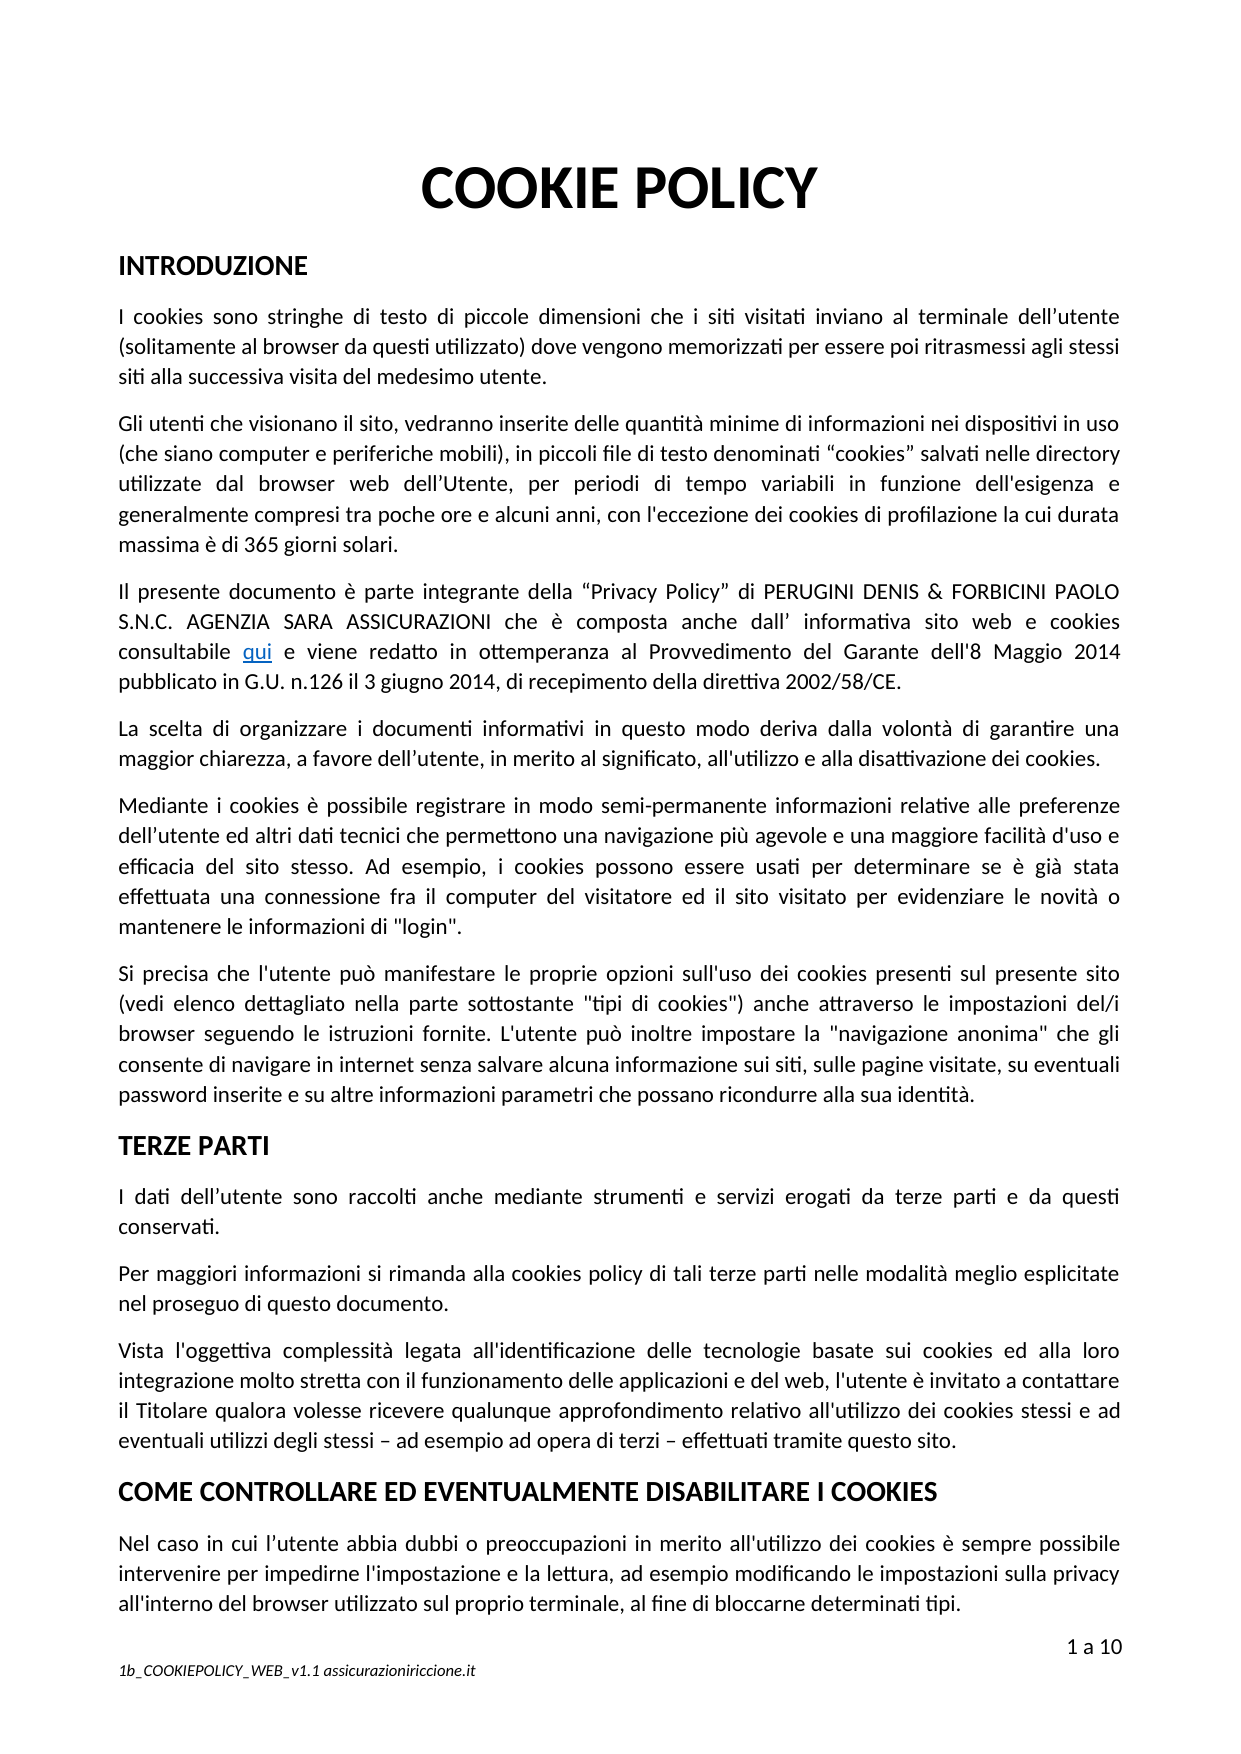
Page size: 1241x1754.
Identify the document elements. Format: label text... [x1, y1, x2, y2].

text I cookies sono stringhe di testo di piccole dimensioni che i siti visitati inviano al terminale dell’utente (solitamente al browser da questi utilizzato) dove vengono memorizzati per essere poi ritrasmessi agli stessi siti alla successiva visita del medesimo utente. [118, 302, 1122, 390]
text Si precisa che l'utente può manifestare le proprie opzioni sull'uso dei cookies presenti sul presente sito (vedi elenco dettagliato nella parte sottostante "tipi di cookies") anche attraverso le impostazioni del/i browser seguendo le istruzioni fornite. L'utente può inoltre impostare la "navigazione anonima" che gli consente di navigare in internet senza salvare alcuna informazione sui siti, sulle pagine visitate, su eventuali password inserite e su altre informazioni parametri che possano ricondurre alla sua identità. [118, 959, 1122, 1108]
text Vista l'oggettiva complessità legata all'identificazione delle tecnologie basate sui cookies ed alla loro integrazione molto stretta con il funzionamento delle applicazioni e del web, l'utente è invitato a contattare il Titolare qualora volesse ricevere qualunque approfondimento relativo all'utilizzo dei cookies stessi e ad eventuali utilizzi degli stessi – ad esempio ad opera di terzi – effettuati tramite questo sito. [118, 1336, 1122, 1455]
text INTRODUZIONE [118, 247, 1122, 282]
text I dati dell’utente sono raccolti anche mediante strumenti e servizi erogati da terze parti e da questi conservati. [118, 1182, 1122, 1240]
text Gli utenti che visionano il sito, vedranno inserite delle quantità minime di informazioni nei dispositivi in uso (che siano computer e periferiche mobili), in piccoli file di testo denominati “cookies” salvati nelle directory utilizzate dal browser web dell’Utente, per periodi di tempo variabili in funzione dell'esigenza e generalmente compresi tra poche ore e alcuni anni, con l'eccezione dei cookies di profilazione la cui durata massima è di 365 giorni solari. [118, 409, 1122, 558]
text COOKIE POLICY [118, 148, 1122, 224]
text COME CONTROLLARE ED EVENTUALMENTE DISABILITARE I COOKIES [118, 1473, 1122, 1509]
text Per maggiori informazioni si rimanda alla cookies policy di tali terze parti nelle modalità meglio esplicitate nel proseguo di questo documento. [118, 1259, 1122, 1317]
text Il presente documento è parte integrante della “Privacy Policy” di PERUGINI DENIS & FORBICINI PAOLO S.N.C. AGENZIA SARA ASSICURAZIONI che è composta anche dall’ informativa sito web e cookies consultabile qui e viene redatto in ottemperanza al Provvedimento del Garante dell'8 Maggio 2014 pubblicato in G.U. n.126 il 3 giugno 2014, di recepimento della direttiva 2002/58/CE. [118, 577, 1122, 695]
text TERZE PARTI [118, 1127, 1122, 1162]
text Mediante i cookies è possibile registrare in modo semi-permanente informazioni relative alle preferenze dell’utente ed altri dati tecnici che permettono una navigazione più agevole e una maggiore facilità d'uso e efficacia del sito stesso. Ad esempio, i cookies possono essere usati per determinare se è già stata effettuata una connessione fra il computer del visitatore ed il sito visitato per evidenziare le novità o mantenere le informazioni di "login". [118, 791, 1122, 940]
text Nel caso in cui l’utente abbia dubbi o preoccupazioni in merito all'utilizzo dei cookies è sempre possibile intervenire per impedirne l'impostazione e la lettura, ad esempio modificando le impostazioni sulla privacy all'interno del browser utilizzato sul proprio terminale, al fine di bloccarne determinati tipi. [118, 1529, 1122, 1617]
text La scelta di organizzare i documenti informativi in questo modo deriva dalla volontà di garantire una maggior chiarezza, a favore dell’utente, in merito al significato, all'utilizzo e alla disattivazione dei cookies. [118, 714, 1122, 772]
